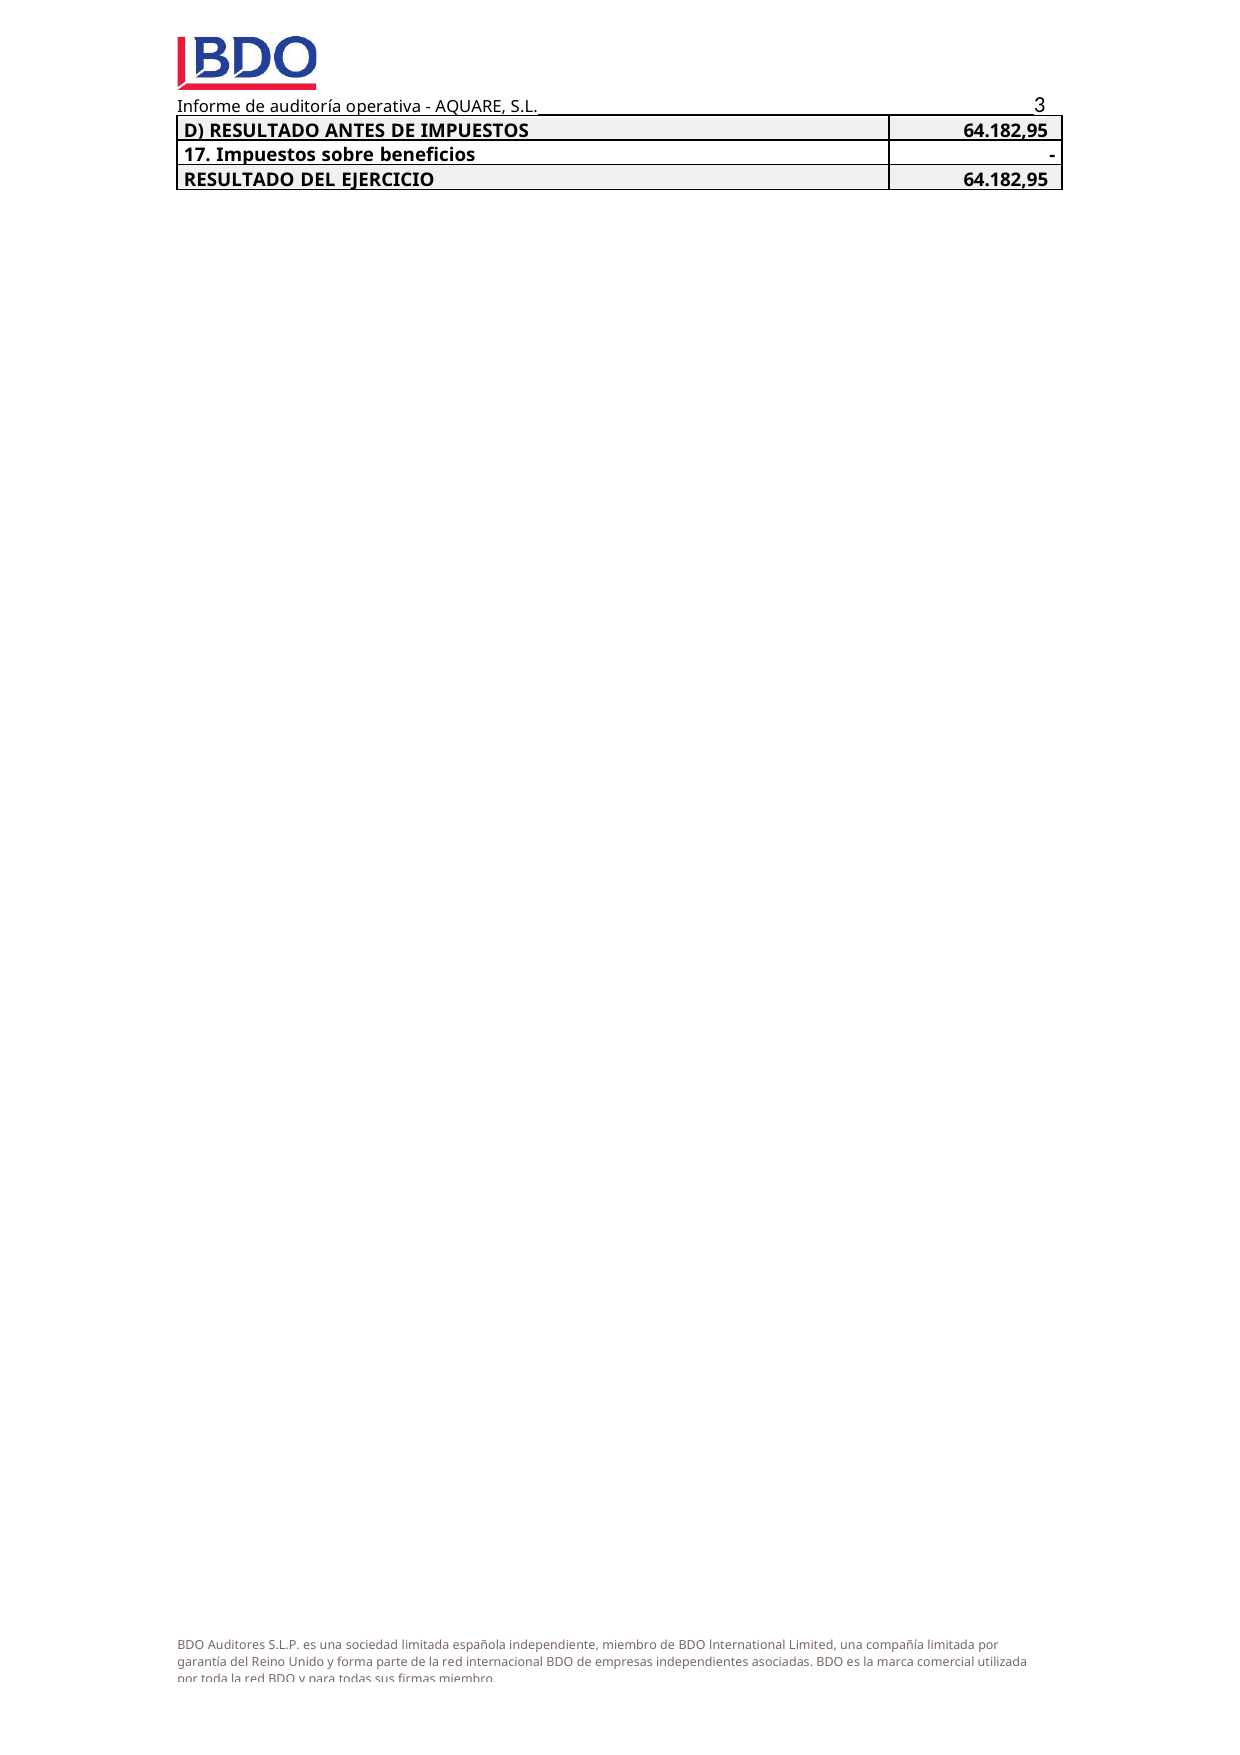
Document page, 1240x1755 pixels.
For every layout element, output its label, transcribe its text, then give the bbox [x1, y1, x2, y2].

table_cell RESULTADO DEL EJERCICIO [178, 165, 888, 188]
table_cell - [890, 141, 1061, 163]
table_cell 64.182,95 [890, 116, 1061, 139]
table_cell 17. Impuestos sobre beneficios [178, 141, 888, 163]
table_cell D) RESULTADO ANTES DE IMPUESTOS [178, 118, 888, 139]
table_cell 64.182,95 [890, 165, 1061, 188]
